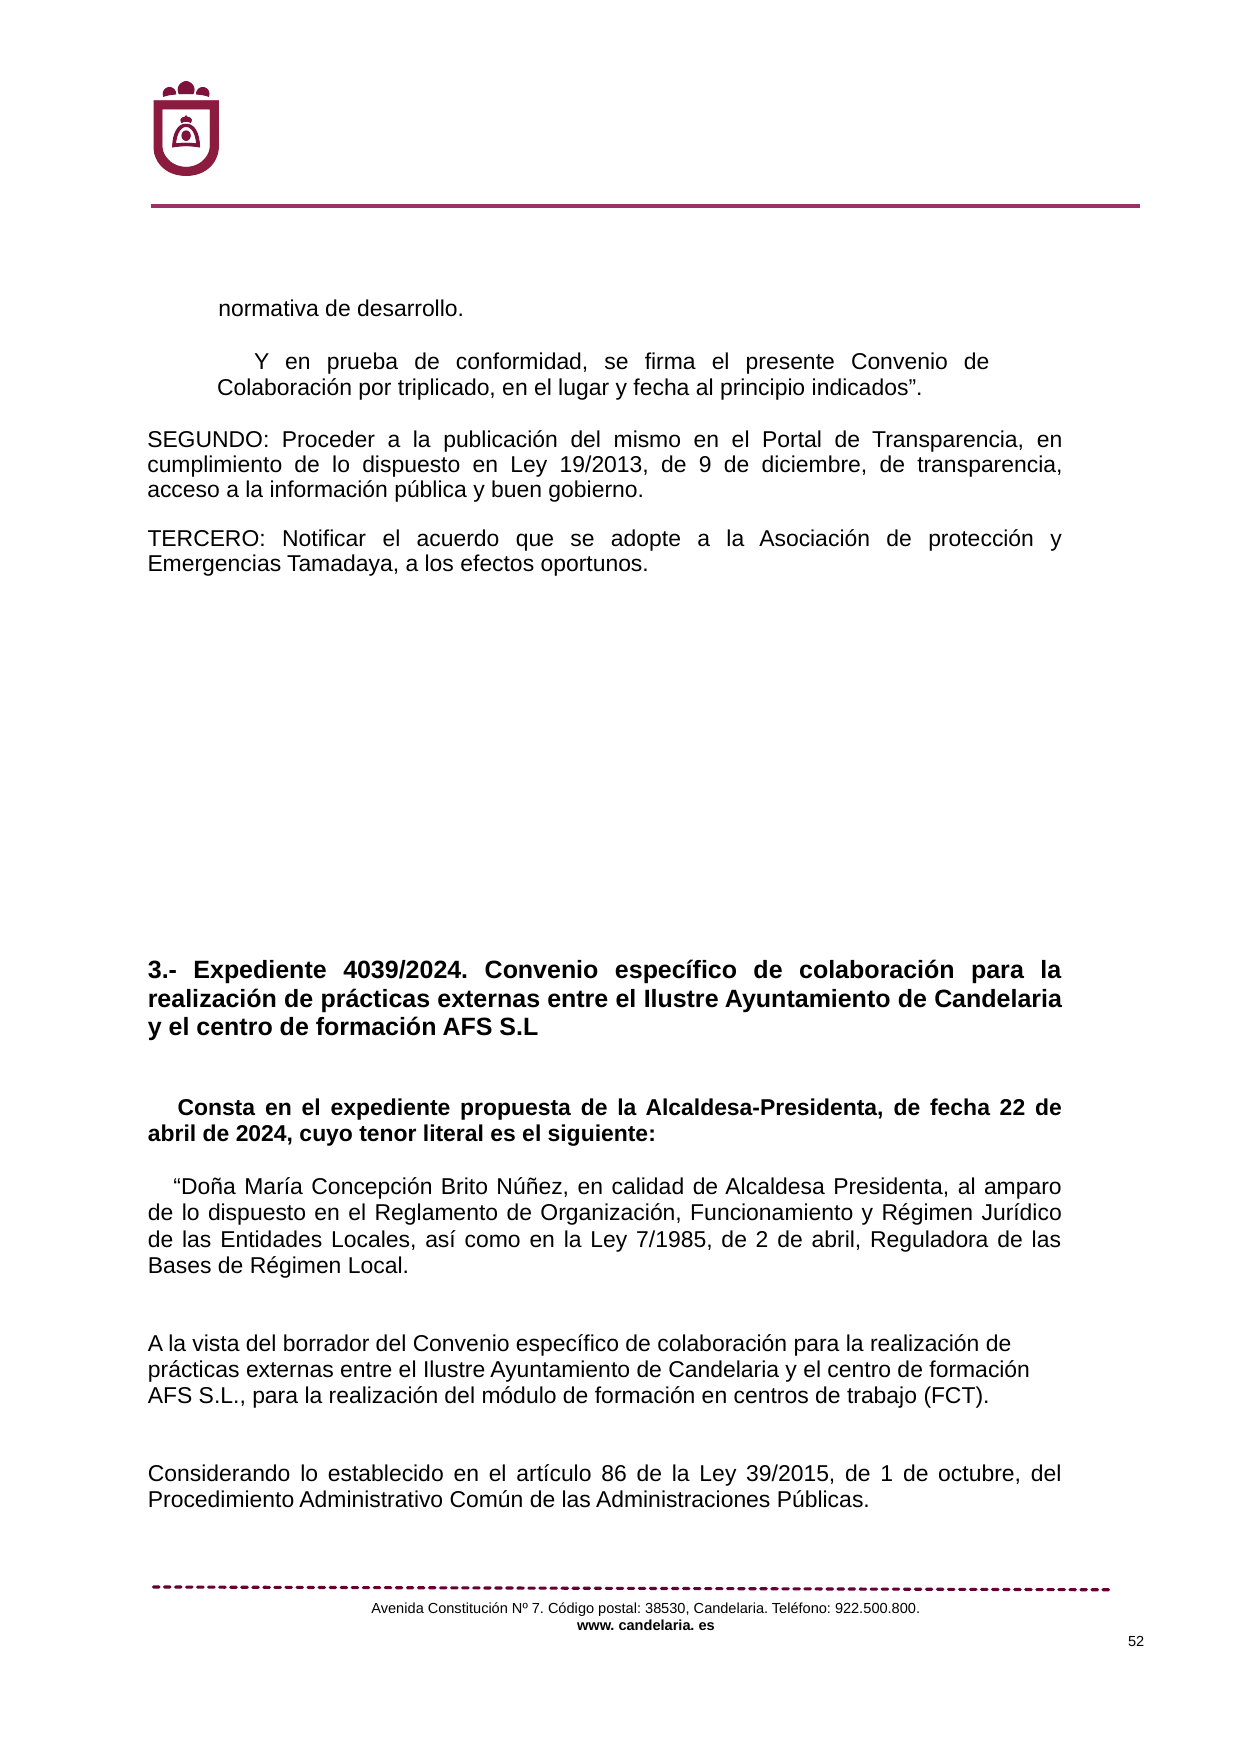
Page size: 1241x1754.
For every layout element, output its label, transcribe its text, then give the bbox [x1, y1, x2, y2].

text TERCERO: Notificar el acuerdo que se adopte a la Asociación de protección y Emergencias Tamadaya, a los efectos oportunos. [147, 526, 1063, 576]
text A la vista del borrador del Convenio específico de colaboración para la realización de prácticas externas entre el Ilustre Ayuntamiento de Candelaria y el centro de formación AFS S.L., para la realización del módulo de formación en centros de trabajo (FCT). [148, 1329, 1063, 1409]
text “Doña María Concepción Brito Núñez, en calidad de Alcaldesa Presidenta, al amparo de lo dispuesto en el Reglamento de Organización, Funcionamiento y Régimen Jurídico de las Entidades Locales, así como en la Ley 7/1985, de 2 de abril, Reguladora de las Bases de Régimen Local. [148, 1173, 1063, 1278]
text Considerando lo establecido en el artículo 86 de la Ley 39/2015, de 1 de octubre, del Procedimiento Administrativo Común de las Administraciones Públicas. [148, 1460, 1063, 1513]
text 3.- Expediente 4039/2024. Convenio específico de colaboración para la realización de prácticas externas entre el Ilustre Ayuntamiento de Candelaria y el centro de formación AFS S.L [148, 955, 1063, 1041]
text normativa de desarrollo. [218, 295, 989, 322]
text Y en prueba de conformidad, se firma el presente Convenio de Colaboración por triplicado, en el lugar y fecha al principio indicados”. [217, 348, 990, 401]
text Consta en el expediente propuesta de la Alcaldesa-Presidenta, de fecha 22 de abril de 2024, cuyo tenor literal es el siguiente: [148, 1094, 1063, 1146]
text SEGUNDO: Proceder a la publicación del mismo en el Portal de Transparencia, en cumplimiento de lo dispuesto en Ley 19/2013, de 9 de diciembre, de transparencia, acceso a la información pública y buen gobierno. [147, 427, 1063, 502]
